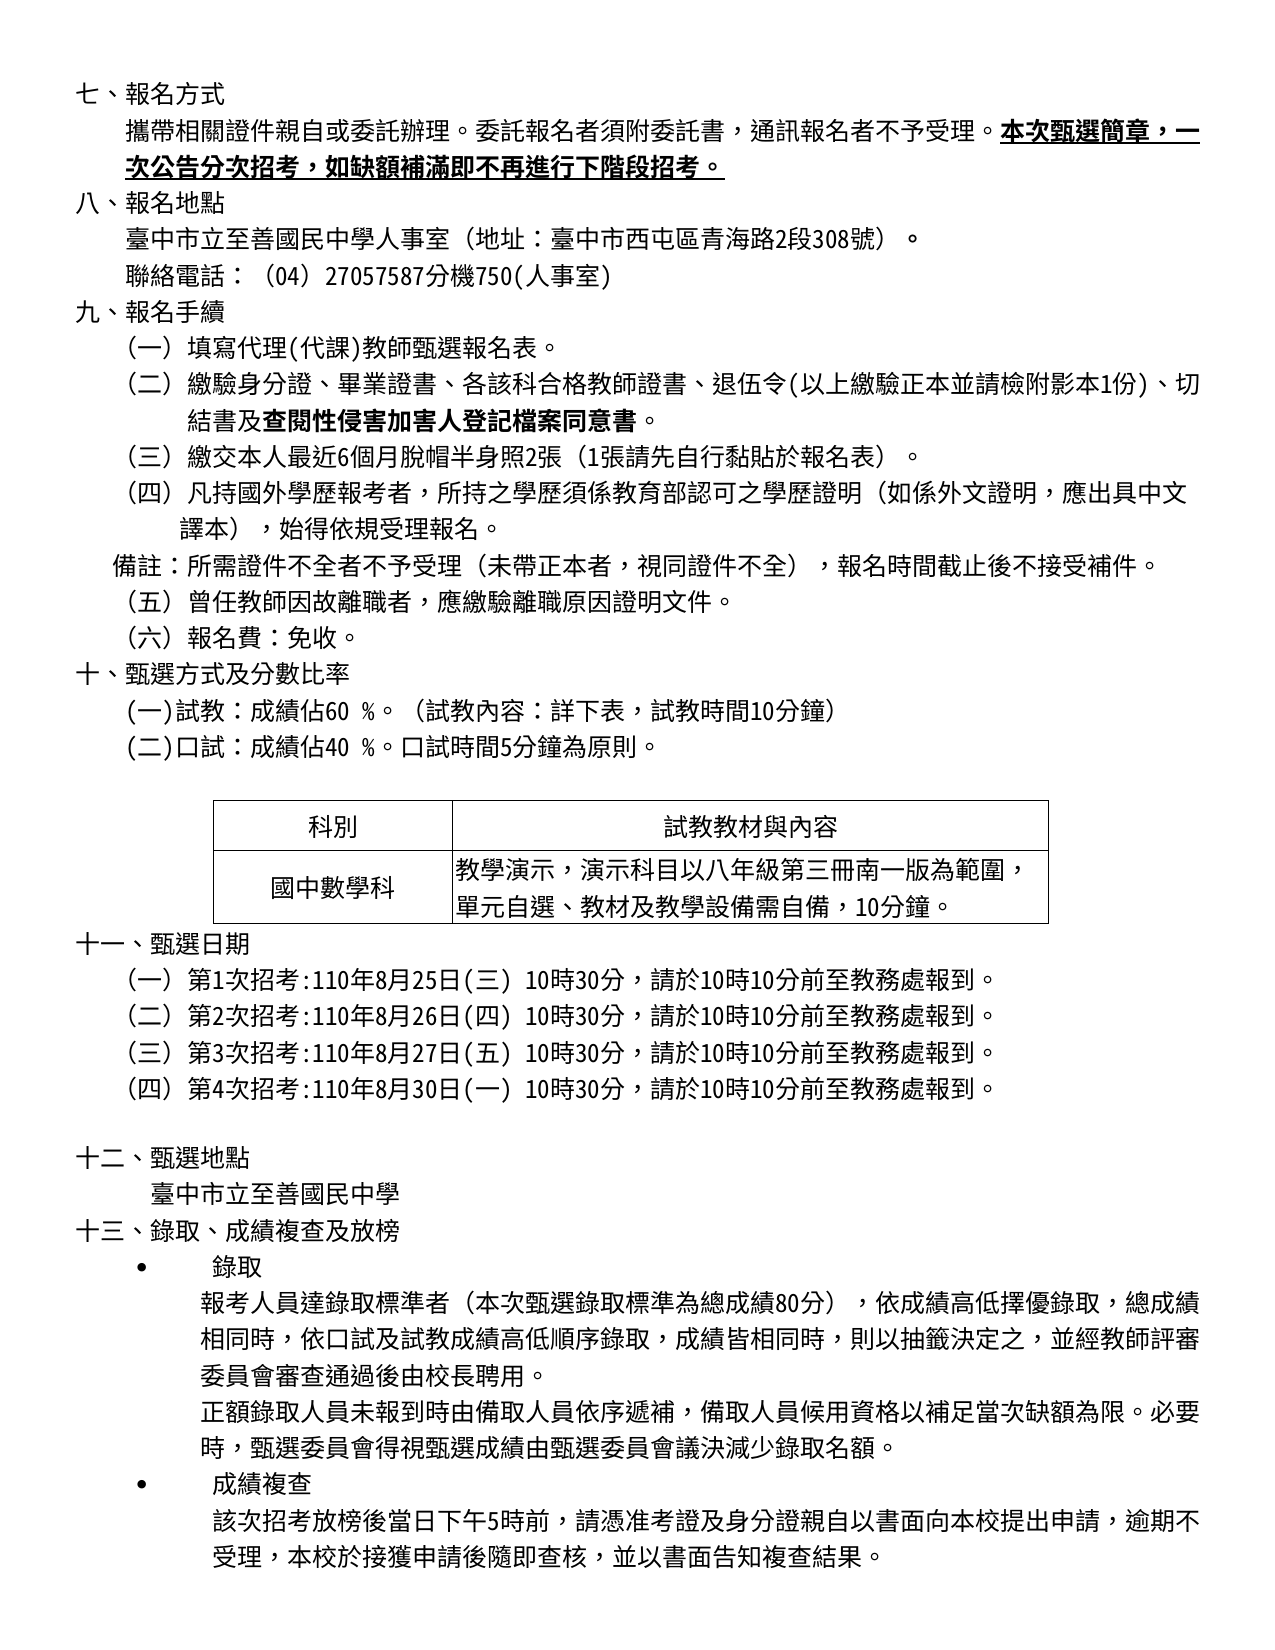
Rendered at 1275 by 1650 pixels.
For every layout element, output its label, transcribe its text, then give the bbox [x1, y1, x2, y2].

table_header 科別 [214, 801, 452, 850]
text （一）填寫代理(代課)教師甄選報名表。 [75, 329, 1200, 365]
text 十一、甄選日期 [75, 924, 1200, 961]
text （二）繳驗身分證、畢業證書、各該科合格教師證書、退伍令(以上繳驗正本並請檢附影本1份)、切結書及查閱性侵害加害人登記檔案同意書。 [112, 365, 1200, 437]
text （一）第1次招考:110年8月25日(三) 10時30分，請於10時10分前至教務處報到。 [75, 961, 1200, 997]
text （四）第4次招考:110年8月30日(一) 10時30分，請於10時10分前至教務處報到。 [75, 1069, 1200, 1106]
text （四）凡持國外學歷報考者，所持之學歷須係教育部認可之學歷證明（如係外文證明，應出具中文譯本），始得依規受理報名。 [112, 474, 1200, 546]
text （二）第2次招考:110年8月26日(四) 10時30分，請於10時10分前至教務處報到。 [75, 997, 1200, 1033]
text 十二、甄選地點 [75, 1139, 1200, 1175]
text 八、報名地點 臺中市立至善國民中學人事室（地址：臺中市西屯區青海路2段308號）。 [75, 184, 1200, 256]
text 備註：所需證件不全者不予受理（未帶正本者，視同證件不全），報名時間截止後不接受補件。 [112, 546, 1200, 582]
table_header 試教教材與內容 [453, 801, 1048, 850]
text 該次招考放榜後當日下午5時前，請憑准考證及身分證親自以書面向本校提出申請，逾期不受理，本校於接獲申請後隨即查核，並以書面告知複查結果。 [212, 1501, 1200, 1574]
text （三）繳交本人最近6個月脫帽半身照2張（1張請先自行黏貼於報名表）。 [112, 437, 1200, 474]
text 九、報名手續 [75, 292, 1200, 329]
table_cell 教學演示，演示科目以八年級第三冊南一版為範圍， 單元自選、教材及教學設備需自備，10分鐘。 [453, 851, 1048, 923]
list 錄取 [137, 1247, 1200, 1284]
text （三）第3次招考:110年8月27日(五) 10時30分，請於10時10分前至教務處報到。 [75, 1033, 1200, 1069]
text （五）曾任教師因故離職者，應繳驗離職原因證明文件。 [112, 582, 1200, 619]
text 十、甄選方式及分數比率 [75, 655, 1200, 691]
text 十三、錄取、成績複查及放榜 [75, 1211, 1200, 1247]
text （六）報名費：免收。 [112, 619, 1200, 655]
text 七、報名方式 攜帶相關證件親自或委託辦理。委託報名者須附委託書，通訊報名者不予受理。本次甄選簡章，一次公告分次招考，如缺額補滿即不再進行下階段招考。 [75, 75, 1200, 184]
text 報考人員達錄取標準者（本次甄選錄取標準為總成績80分），依成績高低擇優錄取，總成績相同時，依口試及試教成績高低順序錄取，成績皆相同時，則以抽籤決定之，並經教師評審委員會審查通過後由校長聘用。 [112, 1284, 1200, 1392]
text 臺中市立至善國民中學 [75, 1175, 1200, 1211]
text 正額錄取人員未報到時由備取人員依序遞補，備取人員候用資格以補足當次缺額為限。必要時，甄選委員會得視甄選成績由甄選委員會議決減少錄取名額。 [112, 1392, 1200, 1465]
text (一)試教：成績佔60 %。（試教內容：詳下表，試教時間10分鐘） [125, 691, 1200, 727]
list 成績複查 [137, 1465, 1200, 1501]
text 聯絡電話：（04）27057587分機750(人事室) [125, 256, 1200, 292]
table_cell 國中數學科 [214, 851, 452, 923]
text (二)口試：成績佔40 %。口試時間5分鐘為原則。 [125, 727, 1200, 764]
